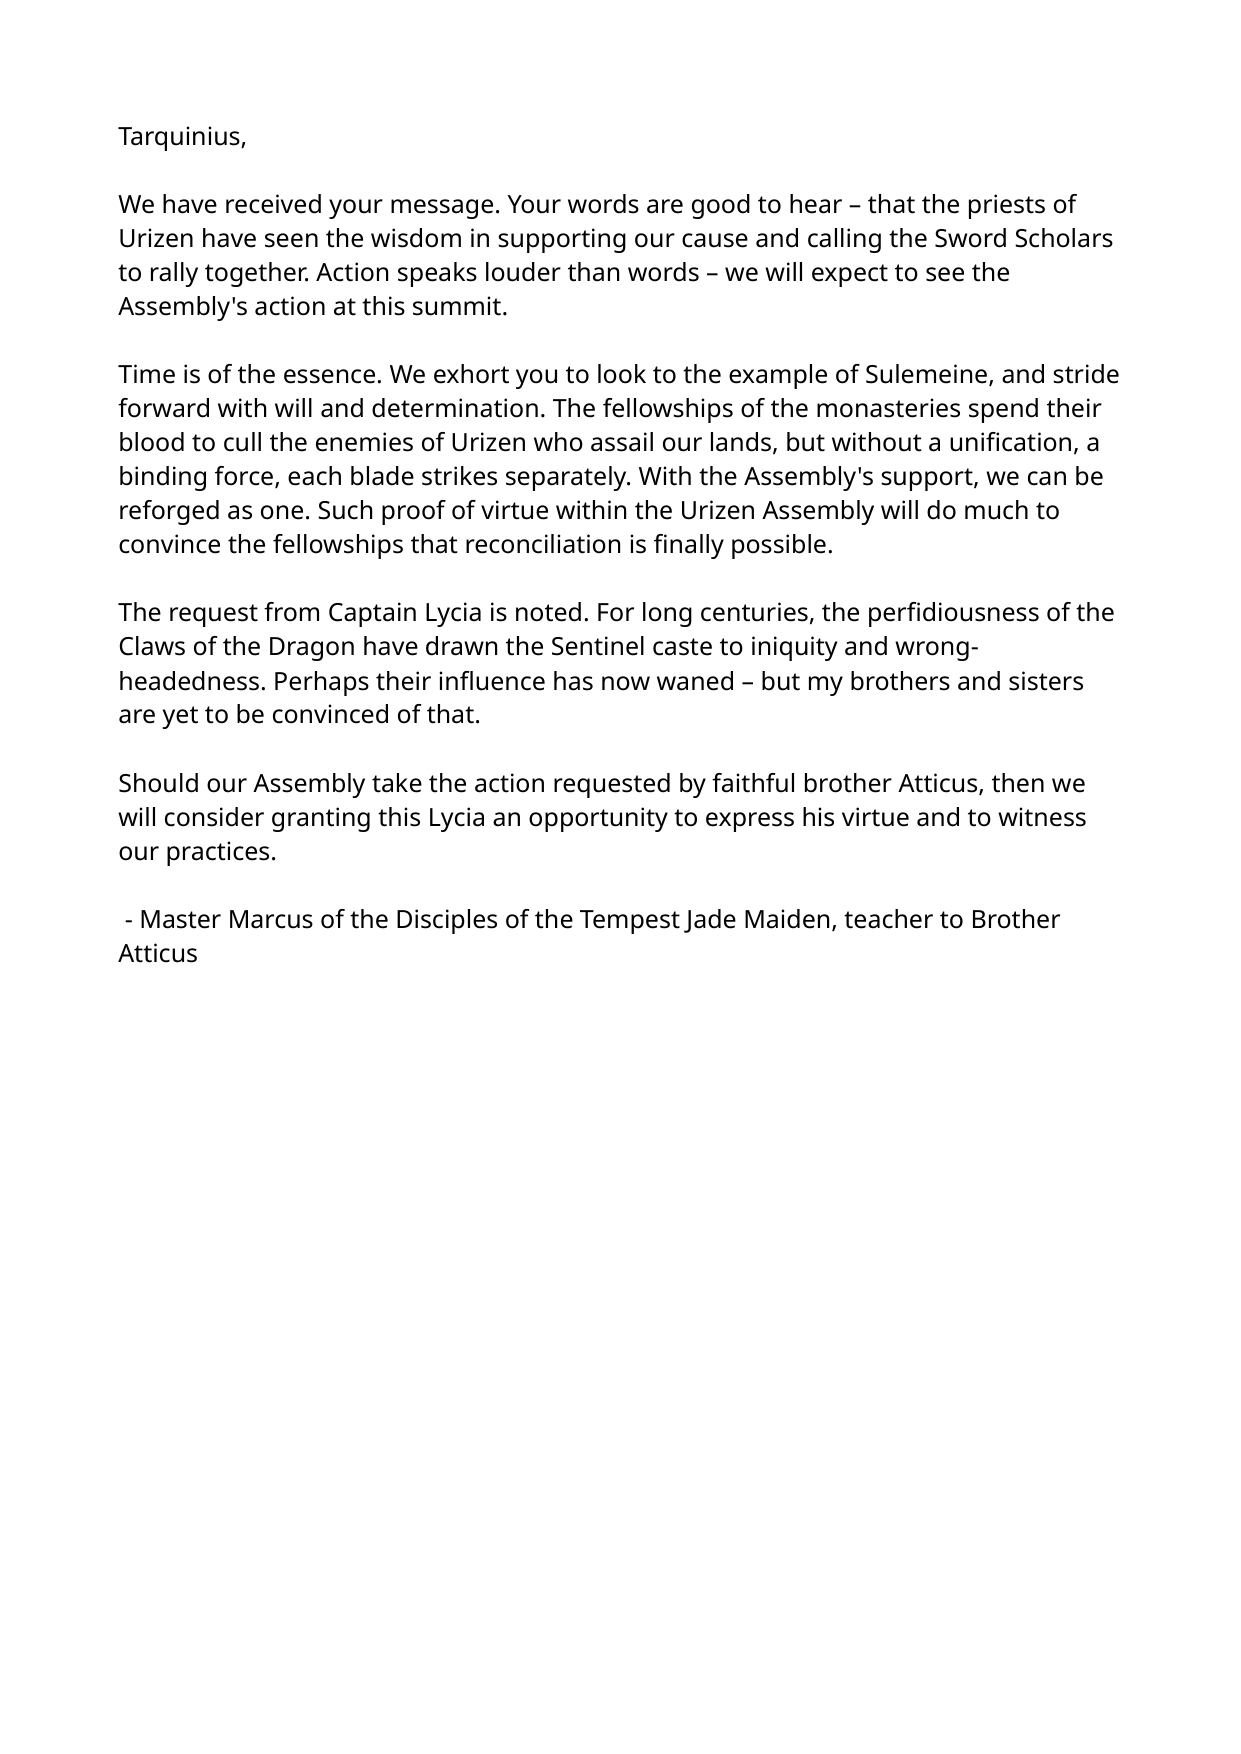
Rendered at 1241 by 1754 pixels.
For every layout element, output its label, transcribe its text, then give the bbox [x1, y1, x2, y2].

text - Master Marcus of the Disciples of the Tempest Jade Maiden, teacher to Brother Atticus [118, 902, 1122, 970]
text Should our Assembly take the action requested by faithful brother Atticus, then we will consider granting this Lycia an opportunity to express his virtue and to witness our practices. [118, 765, 1122, 867]
text We have received your message. Your words are good to hear – that the priests of Urizen have seen the wisdom in supporting our cause and calling the Sword Scholars to rally together. Action speaks louder than words – we will expect to see the Assembly's action at this summit. [118, 152, 1122, 322]
text Time is of the essence. We exhort you to look to the example of Sulemeine, and stride forward with will and determination. The fellowships of the monasteries spend their blood to cull the enemies of Urizen who assail our lands, but without a unification, a binding force, each blade strikes separately. With the Assembly's support, we can be reforged as one. Such proof of virtue within the Urizen Assembly will do much to convince the fellowships that reconciliation is finally possible. [118, 322, 1122, 561]
text The request from Captain Lycia is noted. For long centuries, the perfidiousness of the Claws of the Dragon have drawn the Sentinel caste to iniquity and wrong-headedness. Perhaps their influence has now waned – but my brothers and sisters are yet to be convinced of that. [118, 595, 1122, 731]
text Tarquinius, [118, 118, 1122, 152]
